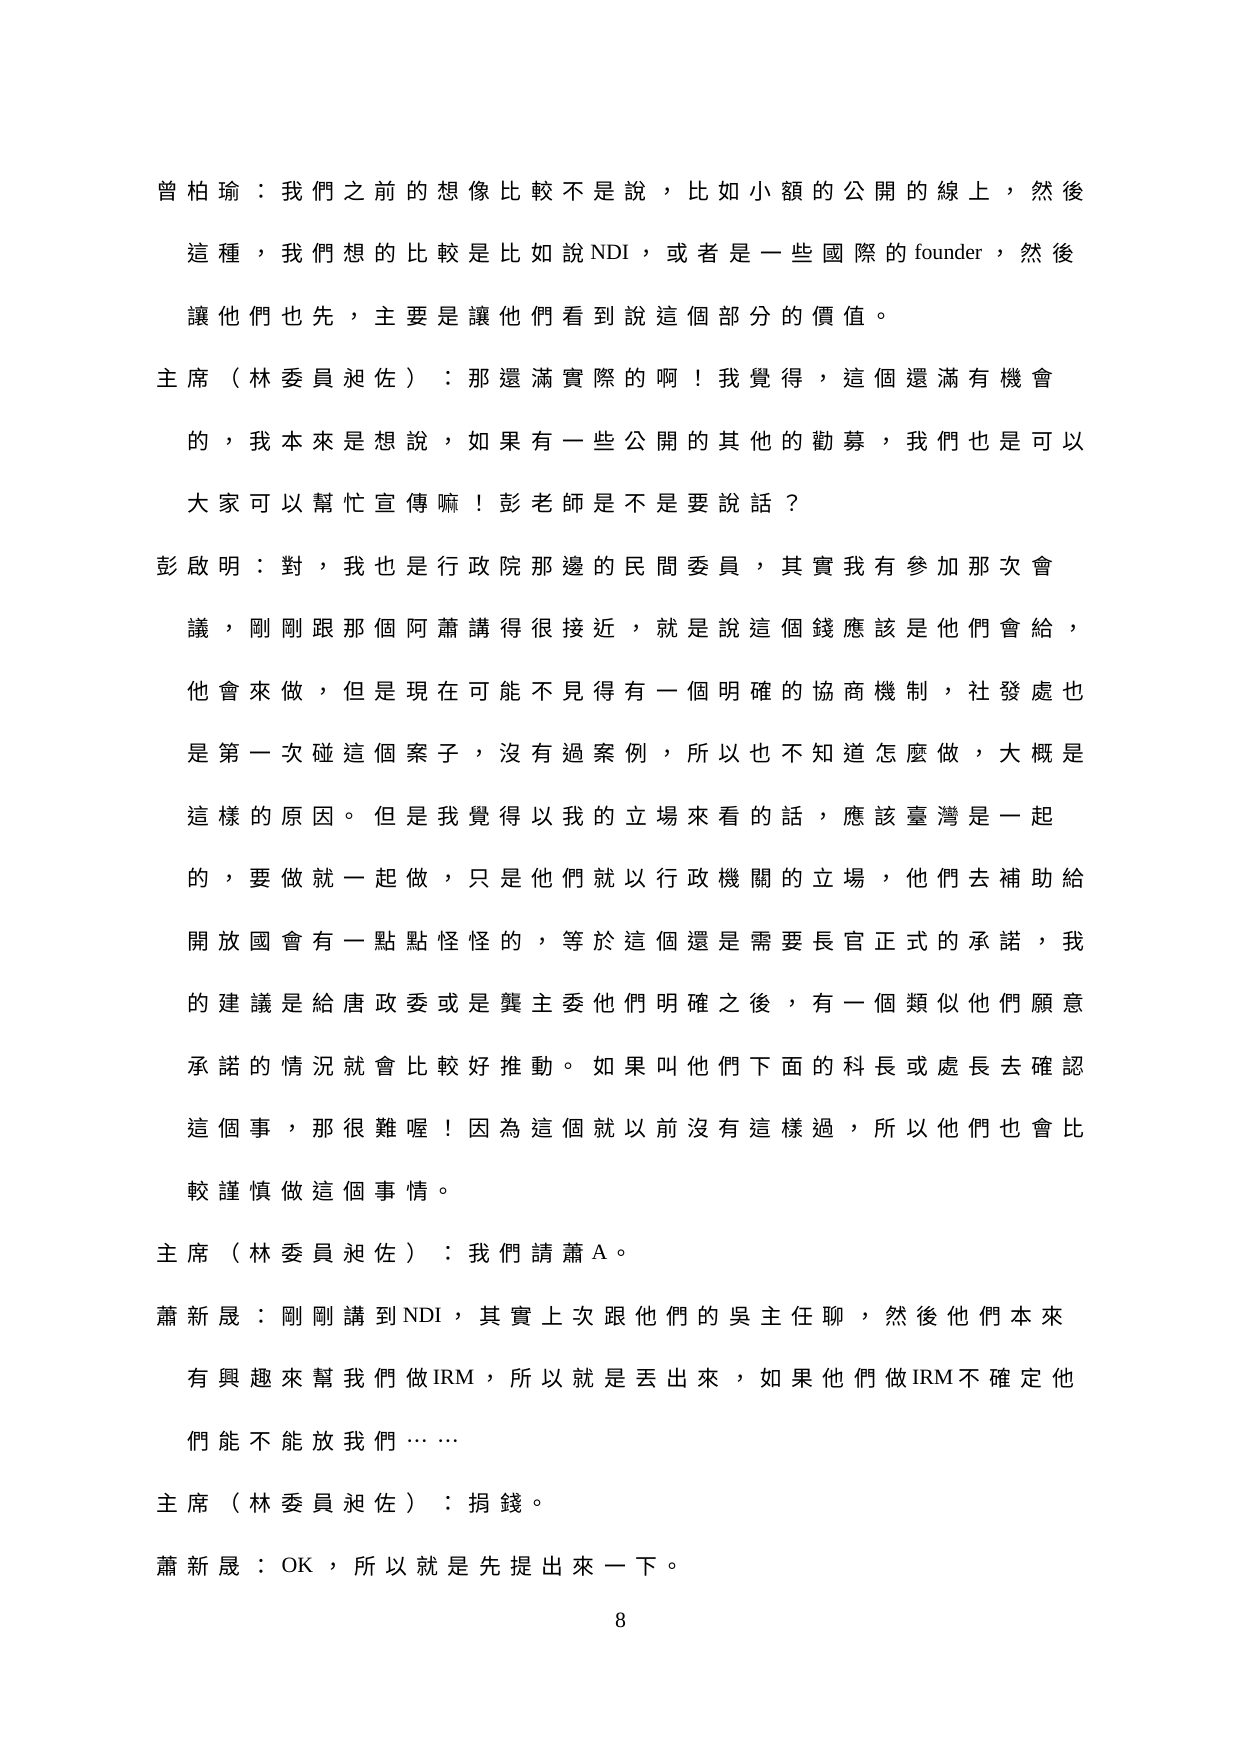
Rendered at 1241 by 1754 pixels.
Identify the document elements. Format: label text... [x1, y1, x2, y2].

text 曾柏瑜：我們之前的想像比較不是說，比如小額的公開的線上，然後這種，我們想的比較是比如說NDI，或者是一些國際的founder，然後讓他們也先，主要是讓他們看到說這個部分的價值。 [151, 158, 1089, 346]
text 彭啟明：對，我也是行政院那邊的民間委員，其實我有參加那次會議，剛剛跟那個阿蕭講得很接近，就是說這個錢應該是他們會給，他會來做，但是現在可能不見得有一個明確的協商機制，社發處也是第一次碰這個案子，沒有過案例，所以也不知道怎麼做，大概是這樣的原因。但是我覺得以我的立場來看的話，應該臺灣是一起的，要做就一起做，只是他們就以行政機關的立場，他們去補助給開放國會有一點點怪怪的，等於這個還是需要長官正式的承諾，我的建議是給唐政委或是龔主委他們明確之後，有一個類似他們願意承諾的情況就會比較好推動。如果叫他們下面的科長或處長去確認這個事，那很難喔！因為這個就以前沒有這樣過，所以他們也會比較謹慎做這個事情。 [151, 533, 1089, 1221]
text 主席（林委員昶佐）：捐錢。 [151, 1471, 1089, 1533]
text 主席（林委員昶佐）：我們請蕭A。 [151, 1221, 1089, 1283]
text 蕭新晟：OK，所以就是先提出來一下。 [151, 1533, 1089, 1596]
text 蕭新晟：剛剛講到NDI，其實上次跟他們的吳主任聊，然後他們本來有興趣來幫我們做IRM，所以就是丟出來，如果他們做IRM不確定他們能不能放我們…… [151, 1283, 1089, 1471]
text 主席（林委員昶佐）：那還滿實際的啊！我覺得，這個還滿有機會的，我本來是想說，如果有一些公開的其他的勸募，我們也是可以大家可以幫忙宣傳嘛！彭老師是不是要說話？ [151, 346, 1089, 533]
